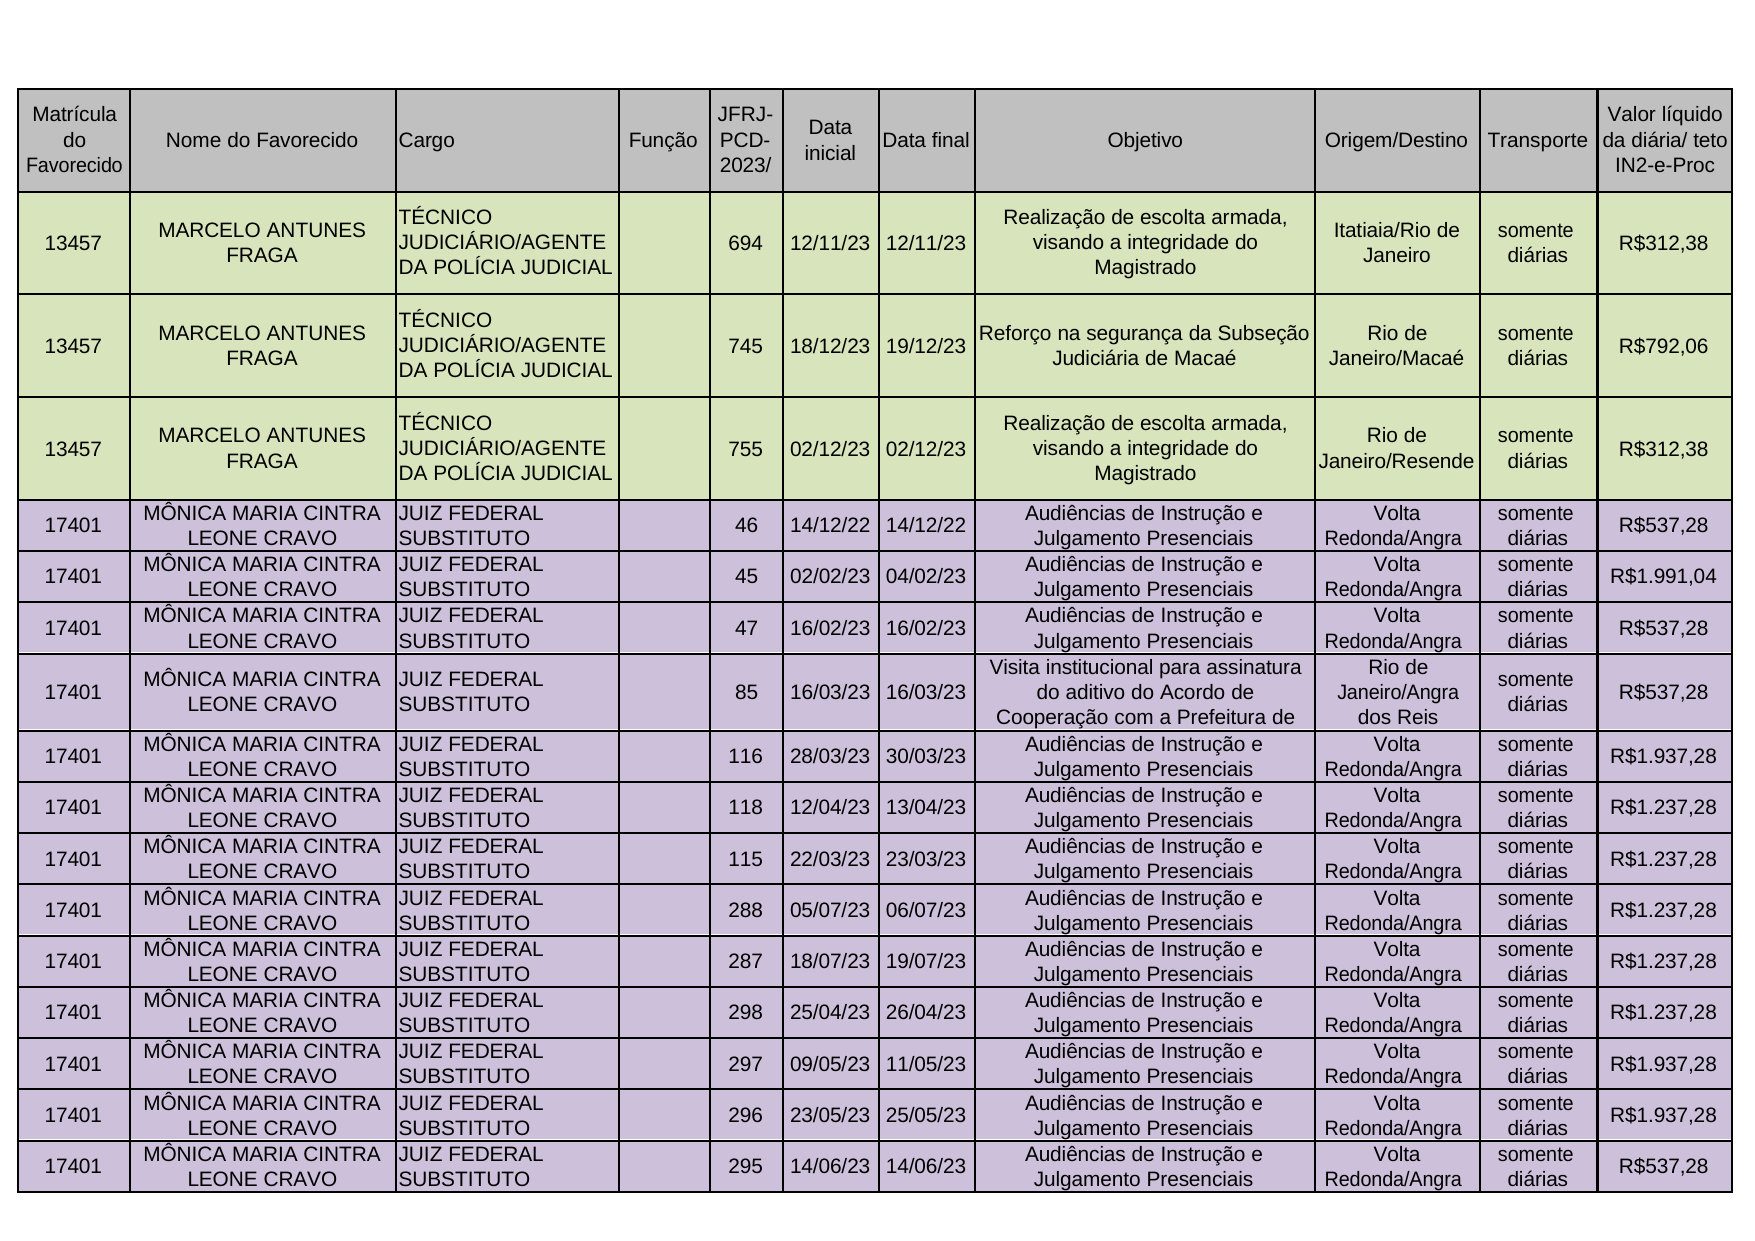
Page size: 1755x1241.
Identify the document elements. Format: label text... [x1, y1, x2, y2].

table_cell Visita institucional para assinatura do aditivo do Acordo de Cooperação com a Prefeitura de [976, 655, 1314, 729]
table_cell [620, 1142, 709, 1191]
table_cell Rio de Janeiro/Resende [1316, 398, 1479, 499]
table_cell 18/12/23 [784, 295, 878, 396]
table_cell Volta Redonda/Angra [1316, 501, 1479, 550]
table_cell Realização de escolta armada, visando a integridade do Magistrado [976, 398, 1314, 499]
table_cell somente diárias [1481, 834, 1596, 883]
table_cell MÔNICA MARIA CINTRA LEONE CRAVO [131, 1090, 395, 1139]
table_cell somente diárias [1481, 1090, 1596, 1139]
table_cell [620, 655, 709, 729]
table_cell Volta Redonda/Angra [1316, 834, 1479, 883]
table_cell 288 [711, 885, 782, 934]
table_cell Reforço na segurança da Subseção Judiciária de Macaé [976, 295, 1314, 396]
table_cell MÔNICA MARIA CINTRA LEONE CRAVO [131, 552, 395, 601]
table_cell somente diárias [1481, 603, 1596, 652]
table_cell 09/05/23 [784, 1039, 878, 1088]
table_cell 16/03/23 [784, 655, 878, 729]
table_cell somente diárias [1481, 783, 1596, 832]
table_cell MÔNICA MARIA CINTRA LEONE CRAVO [131, 885, 395, 934]
table_header JFRJ- PCD- 2023/ [711, 90, 782, 191]
table_cell 30/03/23 [880, 732, 974, 781]
table_header Objetivo [976, 90, 1314, 191]
table_cell [620, 501, 709, 550]
table_cell 46 [711, 501, 782, 550]
table_cell 13/04/23 [880, 783, 974, 832]
table_cell Volta Redonda/Angra [1316, 988, 1479, 1037]
table_cell JUIZ FEDERAL SUBSTITUTO [397, 937, 618, 986]
table_cell Audiências de Instrução e Julgamento Presenciais [976, 885, 1314, 934]
table_cell 06/07/23 [880, 885, 974, 934]
table_cell Audiências de Instrução e Julgamento Presenciais [976, 834, 1314, 883]
table_cell R$1.937,28 [1599, 1090, 1731, 1139]
table_cell Rio de Janeiro/Angra dos Reis [1316, 655, 1479, 729]
table_cell MÔNICA MARIA CINTRA LEONE CRAVO [131, 603, 395, 652]
table_cell [620, 193, 709, 293]
table_header Função [620, 90, 709, 191]
table_cell 17401 [19, 1090, 129, 1139]
table_cell Audiências de Instrução e Julgamento Presenciais [976, 988, 1314, 1037]
table_cell MÔNICA MARIA CINTRA LEONE CRAVO [131, 1142, 395, 1191]
table_cell Audiências de Instrução e Julgamento Presenciais [976, 552, 1314, 601]
table_cell TÉCNICO JUDICIÁRIO/AGENTE DA POLÍCIA JUDICIAL [397, 398, 618, 499]
table_cell 23/05/23 [784, 1090, 878, 1139]
table_cell JUIZ FEDERAL SUBSTITUTO [397, 501, 618, 550]
table_cell 14/06/23 [880, 1142, 974, 1191]
table_cell somente diárias [1481, 552, 1596, 601]
table_cell 745 [711, 295, 782, 396]
table_cell 02/12/23 [784, 398, 878, 499]
table_cell 12/04/23 [784, 783, 878, 832]
table_cell 23/03/23 [880, 834, 974, 883]
table_cell 13457 [19, 193, 129, 293]
table_cell 05/07/23 [784, 885, 878, 934]
table_cell 287 [711, 937, 782, 986]
table_cell 17401 [19, 1039, 129, 1088]
table_cell 297 [711, 1039, 782, 1088]
table_cell [620, 988, 709, 1037]
table_cell R$537,28 [1599, 603, 1731, 652]
table_cell R$537,28 [1599, 1142, 1731, 1191]
table_cell JUIZ FEDERAL SUBSTITUTO [397, 732, 618, 781]
table_cell 04/02/23 [880, 552, 974, 601]
table_cell 13457 [19, 398, 129, 499]
table_cell 14/06/23 [784, 1142, 878, 1191]
table_cell MÔNICA MARIA CINTRA LEONE CRAVO [131, 988, 395, 1037]
table_cell somente diárias [1481, 295, 1596, 396]
table_cell somente diárias [1481, 193, 1596, 293]
table_cell somente diárias [1481, 398, 1596, 499]
table_cell R$792,06 [1599, 295, 1731, 396]
table_header Data inicial [784, 90, 878, 191]
table_cell Audiências de Instrução e Julgamento Presenciais [976, 1090, 1314, 1139]
table_cell 28/03/23 [784, 732, 878, 781]
table_cell R$312,38 [1599, 398, 1731, 499]
table_cell R$1.237,28 [1599, 937, 1731, 986]
table_cell 85 [711, 655, 782, 729]
table_cell [620, 295, 709, 396]
table_cell Volta Redonda/Angra [1316, 1090, 1479, 1139]
table_cell MÔNICA MARIA CINTRA LEONE CRAVO [131, 783, 395, 832]
table_cell Volta Redonda/Angra [1316, 732, 1479, 781]
table_cell 118 [711, 783, 782, 832]
table_cell somente diárias [1481, 1039, 1596, 1088]
table_cell TÉCNICO JUDICIÁRIO/AGENTE DA POLÍCIA JUDICIAL [397, 193, 618, 293]
table_cell 17401 [19, 885, 129, 934]
table_cell Audiências de Instrução e Julgamento Presenciais [976, 732, 1314, 781]
table_cell R$1.937,28 [1599, 1039, 1731, 1088]
table_cell [620, 398, 709, 499]
table_cell somente diárias [1481, 1142, 1596, 1191]
table_cell Realização de escolta armada, visando a integridade do Magistrado [976, 193, 1314, 293]
table_cell 17401 [19, 732, 129, 781]
table_cell 17401 [19, 937, 129, 986]
table_cell R$1.237,28 [1599, 885, 1731, 934]
table_cell MÔNICA MARIA CINTRA LEONE CRAVO [131, 501, 395, 550]
table_cell somente diárias [1481, 501, 1596, 550]
table_cell JUIZ FEDERAL SUBSTITUTO [397, 552, 618, 601]
table_cell Itatiaia/Rio de Janeiro [1316, 193, 1479, 293]
table_cell Audiências de Instrução e Julgamento Presenciais [976, 603, 1314, 652]
table_cell JUIZ FEDERAL SUBSTITUTO [397, 834, 618, 883]
table_cell 02/02/23 [784, 552, 878, 601]
table_cell [620, 1090, 709, 1139]
table_cell Audiências de Instrução e Julgamento Presenciais [976, 501, 1314, 550]
table_cell R$537,28 [1599, 655, 1731, 729]
table_cell 298 [711, 988, 782, 1037]
table_cell MARCELO ANTUNES FRAGA [131, 295, 395, 396]
table_cell [620, 603, 709, 652]
table_cell MARCELO ANTUNES FRAGA [131, 193, 395, 293]
table_cell Volta Redonda/Angra [1316, 552, 1479, 601]
table_cell somente diárias [1481, 655, 1596, 729]
table_cell 116 [711, 732, 782, 781]
table_cell 22/03/23 [784, 834, 878, 883]
table_cell Volta Redonda/Angra [1316, 783, 1479, 832]
table_cell 12/11/23 [880, 193, 974, 293]
table_cell somente diárias [1481, 988, 1596, 1037]
table_header Origem/Destino [1316, 90, 1479, 191]
table_cell MÔNICA MARIA CINTRA LEONE CRAVO [131, 655, 395, 729]
table_cell R$1.937,28 [1599, 732, 1731, 781]
table_cell 17401 [19, 552, 129, 601]
table_cell [620, 732, 709, 781]
table_cell JUIZ FEDERAL SUBSTITUTO [397, 655, 618, 729]
table_cell [620, 937, 709, 986]
table_cell 296 [711, 1090, 782, 1139]
table_cell R$312,38 [1599, 193, 1731, 293]
table_cell [620, 552, 709, 601]
table_cell Rio de Janeiro/Macaé [1316, 295, 1479, 396]
table_cell 14/12/22 [880, 501, 974, 550]
table_cell Audiências de Instrução e Julgamento Presenciais [976, 1039, 1314, 1088]
table_cell 16/02/23 [784, 603, 878, 652]
table_cell 17401 [19, 1142, 129, 1191]
table_cell 17401 [19, 834, 129, 883]
table_header Valor líquido da diária/ teto IN2-e-Proc [1599, 90, 1731, 191]
table_cell Volta Redonda/Angra [1316, 603, 1479, 652]
table_cell MÔNICA MARIA CINTRA LEONE CRAVO [131, 834, 395, 883]
table_header Nome do Favorecido [131, 90, 395, 191]
table_cell 11/05/23 [880, 1039, 974, 1088]
table_cell R$1.237,28 [1599, 783, 1731, 832]
table_header Transporte [1481, 90, 1596, 191]
table_cell 17401 [19, 655, 129, 729]
table_cell Audiências de Instrução e Julgamento Presenciais [976, 783, 1314, 832]
table_cell 17401 [19, 783, 129, 832]
table_cell JUIZ FEDERAL SUBSTITUTO [397, 1039, 618, 1088]
table_cell 02/12/23 [880, 398, 974, 499]
table_cell somente diárias [1481, 885, 1596, 934]
table_cell 25/04/23 [784, 988, 878, 1037]
table_cell 16/02/23 [880, 603, 974, 652]
table_cell R$1.237,28 [1599, 834, 1731, 883]
table_cell R$537,28 [1599, 501, 1731, 550]
table_header Data final [880, 90, 974, 191]
table_cell 17401 [19, 988, 129, 1037]
table_cell 25/05/23 [880, 1090, 974, 1139]
table_cell 12/11/23 [784, 193, 878, 293]
table_cell JUIZ FEDERAL SUBSTITUTO [397, 603, 618, 652]
table_cell MÔNICA MARIA CINTRA LEONE CRAVO [131, 937, 395, 986]
table_cell 295 [711, 1142, 782, 1191]
table_cell MÔNICA MARIA CINTRA LEONE CRAVO [131, 732, 395, 781]
table_cell Volta Redonda/Angra [1316, 1039, 1479, 1088]
table_cell [620, 783, 709, 832]
table_cell 16/03/23 [880, 655, 974, 729]
table_cell JUIZ FEDERAL SUBSTITUTO [397, 783, 618, 832]
table_cell 13457 [19, 295, 129, 396]
table_cell 115 [711, 834, 782, 883]
table_cell Audiências de Instrução e Julgamento Presenciais [976, 1142, 1314, 1191]
table_cell MÔNICA MARIA CINTRA LEONE CRAVO [131, 1039, 395, 1088]
table_header Cargo [397, 90, 618, 191]
table_cell R$1.237,28 [1599, 988, 1731, 1037]
table_cell [620, 1039, 709, 1088]
table_cell Volta Redonda/Angra [1316, 937, 1479, 986]
table_cell JUIZ FEDERAL SUBSTITUTO [397, 1142, 618, 1191]
table_cell JUIZ FEDERAL SUBSTITUTO [397, 885, 618, 934]
table_cell [620, 885, 709, 934]
table_cell R$1.991,04 [1599, 552, 1731, 601]
table_cell somente diárias [1481, 732, 1596, 781]
table_cell [620, 834, 709, 883]
table_cell MARCELO ANTUNES FRAGA [131, 398, 395, 499]
table_cell 755 [711, 398, 782, 499]
table_cell Volta Redonda/Angra [1316, 885, 1479, 934]
table_cell 694 [711, 193, 782, 293]
table_cell somente diárias [1481, 937, 1596, 986]
table_cell 17401 [19, 603, 129, 652]
table_cell JUIZ FEDERAL SUBSTITUTO [397, 988, 618, 1037]
table_cell TÉCNICO JUDICIÁRIO/AGENTE DA POLÍCIA JUDICIAL [397, 295, 618, 396]
table_cell JUIZ FEDERAL SUBSTITUTO [397, 1090, 618, 1139]
table_cell Audiências de Instrução e Julgamento Presenciais [976, 937, 1314, 986]
table_cell 18/07/23 [784, 937, 878, 986]
table_cell Volta Redonda/Angra [1316, 1142, 1479, 1191]
table_header Matrícula do Favorecido [19, 90, 129, 191]
table_cell 17401 [19, 501, 129, 550]
table_cell 19/07/23 [880, 937, 974, 986]
table_cell 26/04/23 [880, 988, 974, 1037]
table_cell 19/12/23 [880, 295, 974, 396]
table_cell 47 [711, 603, 782, 652]
table_cell 14/12/22 [784, 501, 878, 550]
table_cell 45 [711, 552, 782, 601]
